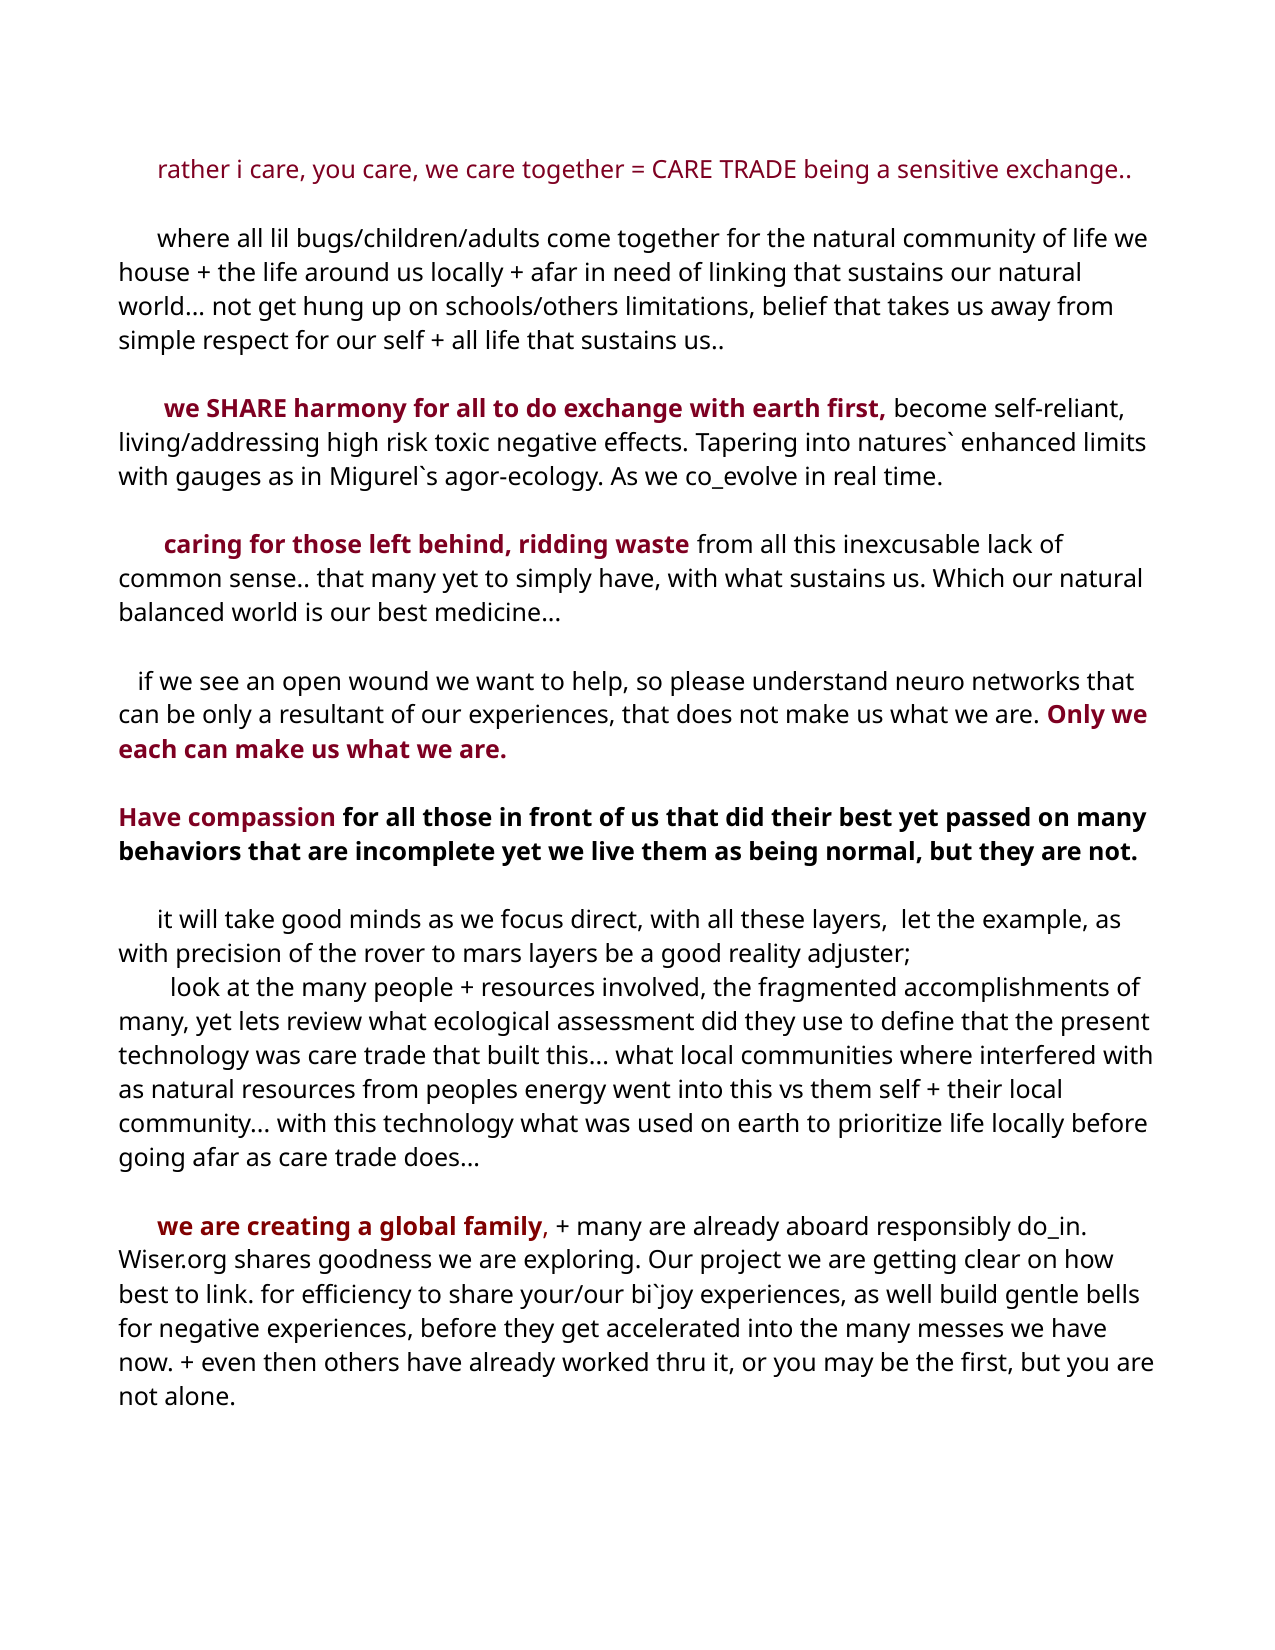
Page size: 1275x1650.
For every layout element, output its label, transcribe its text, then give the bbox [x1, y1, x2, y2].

text we are creating a global family, + many are already aboard responsibly do_in. Wiser.org shares goodness we are exploring. Our project we are getting clear on how best to link. for efficiency to share your/our bi`joy experiences, as well build gentle bells for negative experiences, before they get accelerated into the many messes we have now. + even then others have already worked thru it, or you may be the first, but you are not alone. [118, 1208, 1157, 1412]
text rather i care, you care, we care together = CARE TRADE being a sensitive exchange.. [118, 152, 1157, 186]
text caring for those left behind, ridding waste from all this inexcusable lack of common sense.. that many yet to simply have, with what sustains us. Which our natural balanced world is our best medicine... [118, 527, 1157, 629]
text where all lil bugs/children/adults come together for the natural community of life we house + the life around us locally + afar in need of linking that sustains our natural world... not get hung up on schools/others limitations, belief that takes us away from simple respect for our self + all life that sustains us.. [118, 220, 1157, 357]
text we SHARE harmony for all to do exchange with earth first, become self-reliant, living/addressing high risk toxic negative effects. Tapering into natures` enhanced limits with gauges as in Migurel`s agor-ecology. As we co_evolve in real time. [118, 391, 1157, 493]
text look at the many people + resources involved, the fragmented accomplishments of many, yet lets review what ecological assessment did they use to define that the present technology was care trade that built this... what local communities where interfered with as natural resources from peoples energy went into this vs them self + their local community... with this technology what was used on earth to prioritize life locally before going afar as care trade does... [118, 970, 1157, 1174]
text it will take good minds as we focus direct, with all these layers, let the example, as with precision of the rover to mars layers be a good reality adjuster; [118, 902, 1157, 970]
text Have compassion for all those in front of us that did their best yet passed on many behaviors that are incomplete yet we live them as being normal, but they are not. [118, 799, 1157, 867]
text if we see an open wound we want to help, so please understand neuro networks that can be only a resultant of our experiences, that does not make us what we are. Only we each can make us what we are. [118, 663, 1157, 765]
